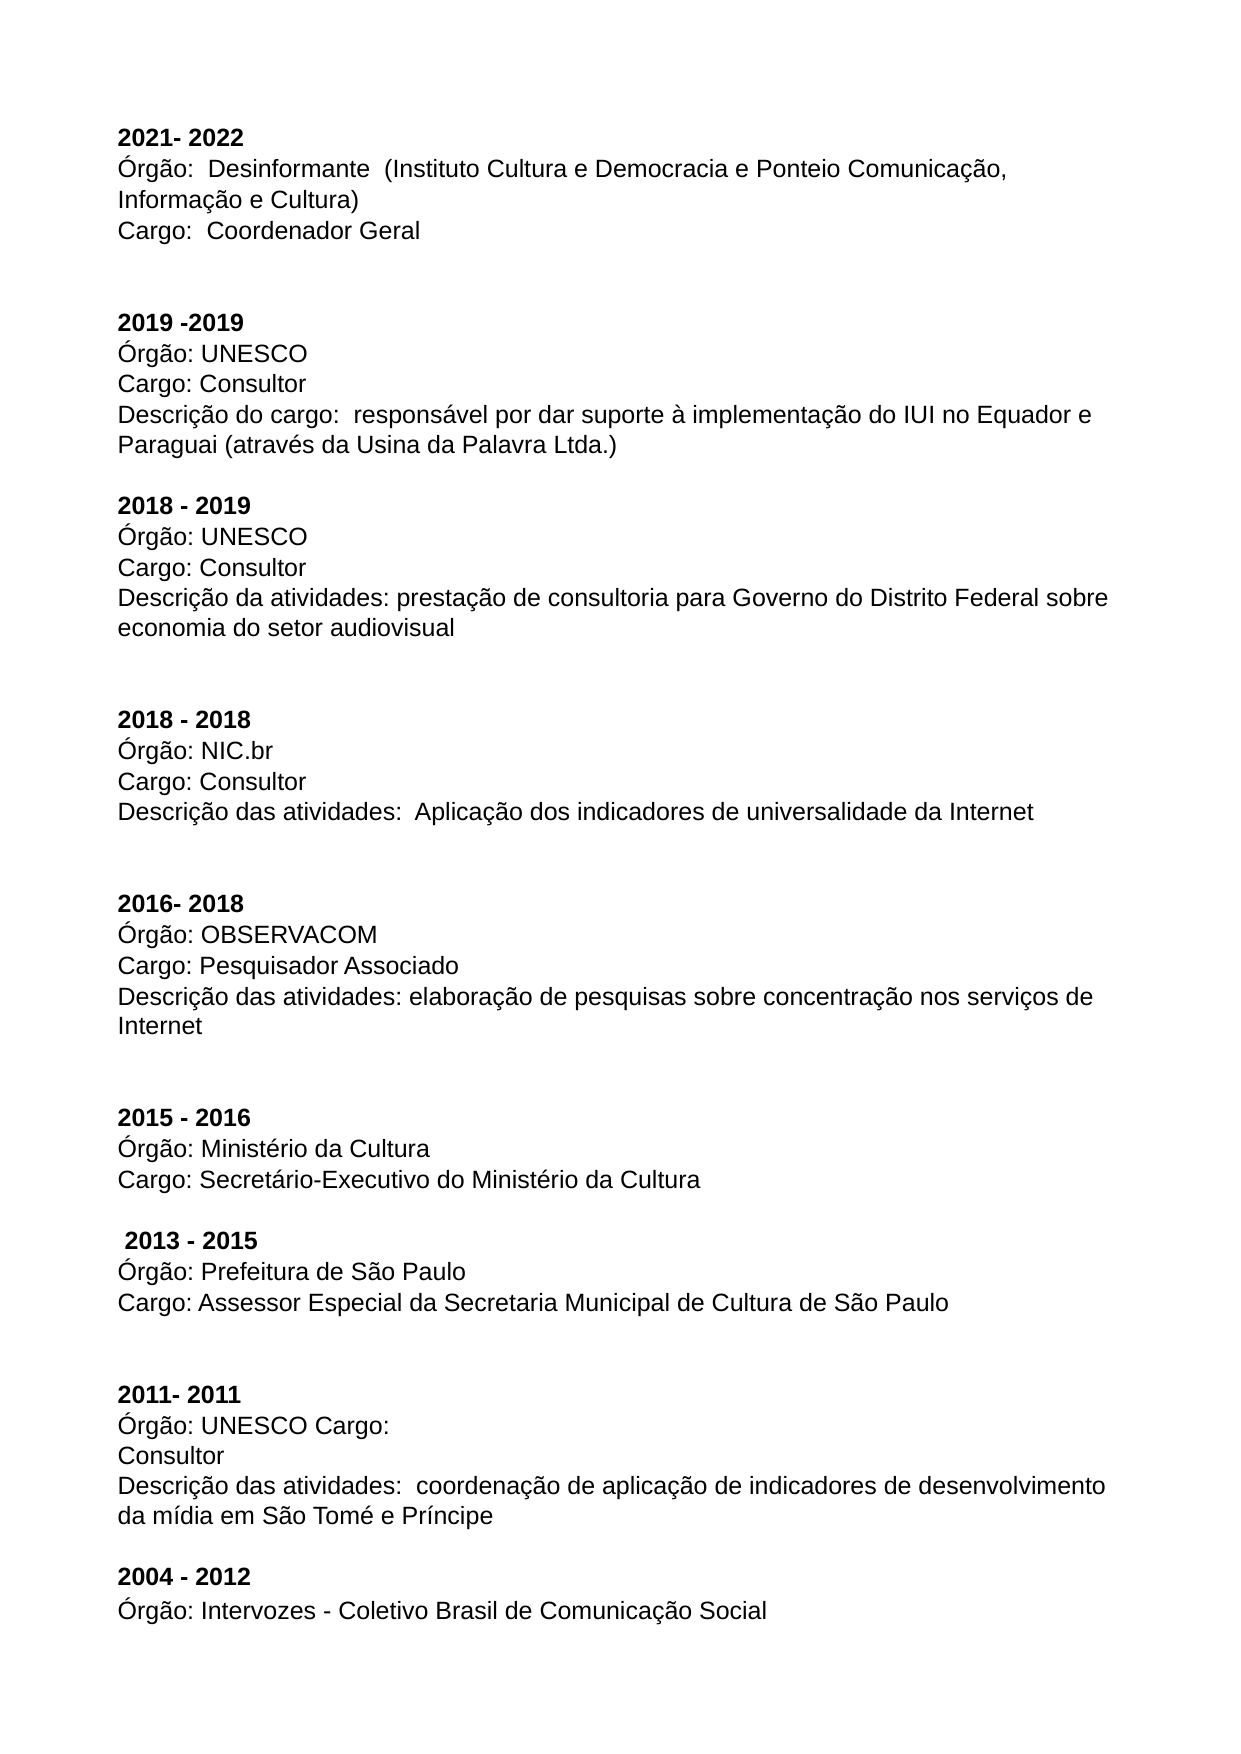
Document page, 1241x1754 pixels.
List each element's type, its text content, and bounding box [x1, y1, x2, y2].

text Cargo: Consultor [117, 767, 1119, 795]
text Cargo: Coordenador Geral [117, 216, 1119, 244]
text Órgão: UNESCO [117, 522, 1119, 551]
text 2004 - 2012 [117, 1562, 1119, 1591]
text Cargo: Pesquisador Associado [117, 951, 1119, 980]
text 2016- 2018 [117, 889, 1119, 918]
text Órgão: Prefeitura de São Paulo [117, 1257, 1119, 1286]
text 2019 -2019 [117, 308, 1119, 336]
text 2015 - 2016 [117, 1103, 1119, 1132]
text Órgão: Intervozes - Coletivo Brasil de Comunicação Social [117, 1596, 1119, 1624]
text Órgão: Desinformante (Instituto Cultura e Democracia e Ponteio Comunicação, [117, 154, 1119, 183]
text Cargo: Consultor [117, 553, 1119, 581]
text 2018 - 2018 [117, 705, 1119, 734]
text Cargo: Consultor [117, 369, 1119, 398]
text Descrição da atividades: prestação de consultoria para Governo do Distrito Federal sobre economia do setor audiovisual [117, 583, 1119, 642]
text Órgão: UNESCO Cargo: Consultor [117, 1411, 390, 1469]
text Órgão: UNESCO [117, 339, 1119, 367]
text Descrição das atividades: coordenação de aplicação de indicadores de desenvolvimento da mídia em São Tomé e Príncipe [117, 1471, 1119, 1529]
text Órgão: NIC.br [117, 736, 1119, 765]
text 2018 - 2019 [117, 491, 1119, 520]
text Cargo: Secretário-Executivo do Ministério da Cultura [117, 1165, 1119, 1194]
text Descrição das atividades: elaboração de pesquisas sobre concentração nos serviços de Internet [117, 982, 1119, 1040]
text Órgão: Ministério da Cultura [117, 1134, 1119, 1163]
text Cargo: Assessor Especial da Secretaria Municipal de Cultura de São Paulo [117, 1288, 1119, 1317]
text Informação e Cultura) [117, 185, 1119, 214]
text Descrição do cargo: responsável por dar suporte à implementação do IUI no Equador e Paraguai (através da Usina da Palavra Ltda.) [117, 400, 1119, 458]
text 2021- 2022 [117, 123, 1119, 152]
text 2013 - 2015 [117, 1226, 1119, 1255]
text 2011- 2011 [117, 1380, 1119, 1409]
text Descrição das atividades: Aplicação dos indicadores de universalidade da Internet [117, 797, 1119, 826]
text Órgão: OBSERVACOM [117, 920, 1119, 949]
